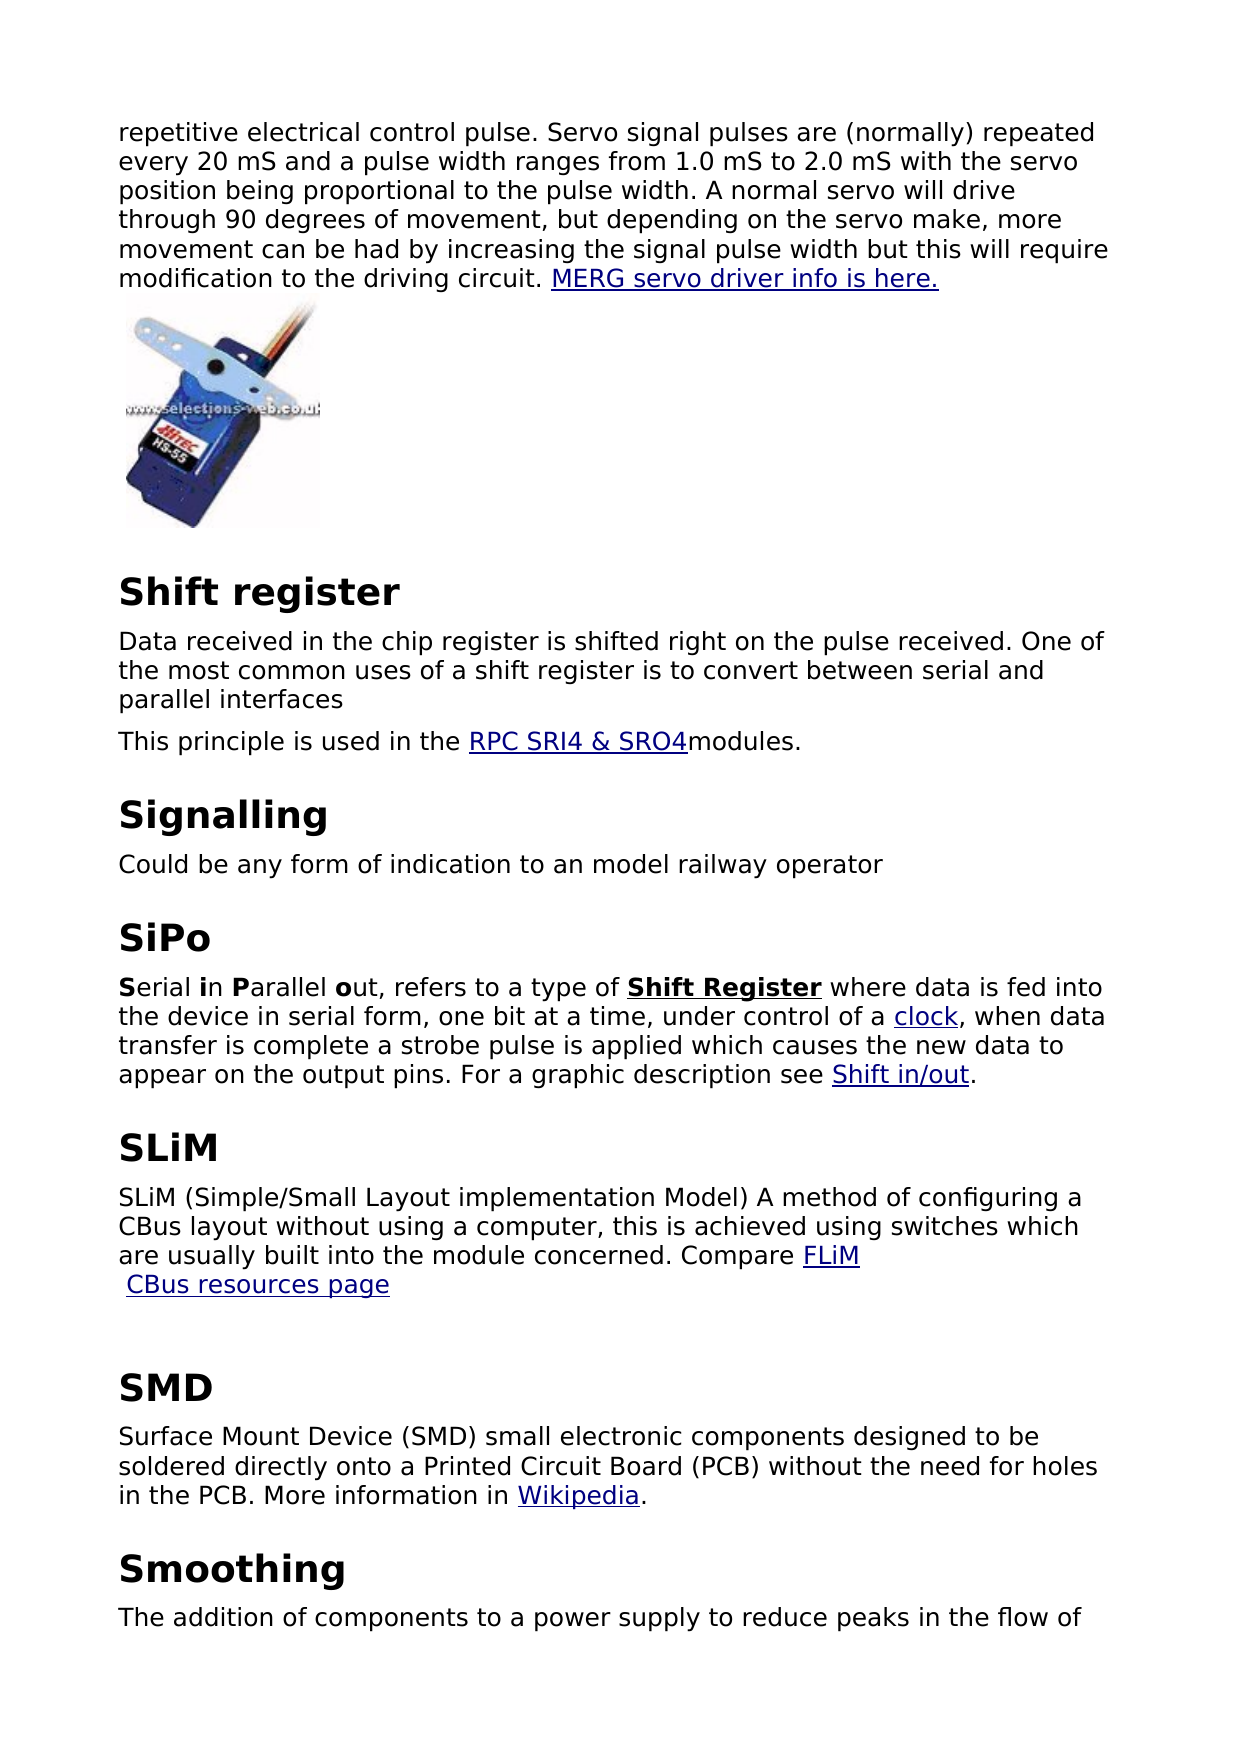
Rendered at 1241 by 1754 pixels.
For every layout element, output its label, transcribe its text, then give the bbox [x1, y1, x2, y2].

text Could be any form of indication to an model railway operator [118, 850, 1122, 879]
subtitle SMD [118, 1366, 1122, 1410]
text repetitive electrical control pulse. Servo signal pulses are (normally) repeated every 20 mS and a pulse width ranges from 1.0 mS to 2.0 mS with the servo position being proportional to the pulse width. A normal servo will drive through 90 degrees of movement, but depending on the servo make, more movement can be had by increasing the signal pulse width but this will require modification to the driving circuit. MERG servo driver info is here. [118, 118, 1122, 533]
text The addition of components to a power supply to reduce peaks in the flow of [118, 1604, 1122, 1633]
text Serial in Parallel out, refers to a type of Shift Register where data is fed into the device in serial form, one bit at a time, under control of a clock, when data transfer is complete a strobe pulse is applied which causes the new data to appear on the output pins. For a graphic description see Shift in/out. [118, 973, 1122, 1089]
text SLiM (Simple/Small Layout implementation Model) A method of configuring a CBus layout without using a computer, this is achieved using switches which are usually built into the module concerned. Compare FLiM CBus resources page [118, 1183, 1122, 1329]
text Surface Mount Device (SMD) small electronic components designed to be soldered directly onto a Printed Circuit Board (PCB) without the need for holes in the PCB. More information in Wikipedia. [118, 1422, 1122, 1510]
text Data received in the chip register is shifted right on the pulse received. One of the most common uses of a shift register is to convert between serial and parallel interfaces [118, 627, 1122, 714]
picture [126, 293, 320, 528]
subtitle Shift register [118, 571, 1122, 614]
subtitle SLiM [118, 1127, 1122, 1171]
subtitle Signalling [118, 794, 1122, 837]
subtitle SiPo [118, 917, 1122, 960]
subtitle Smoothing [118, 1547, 1122, 1591]
text This principle is used in the RPC SRI4 & SRO4modules. [118, 727, 1122, 756]
